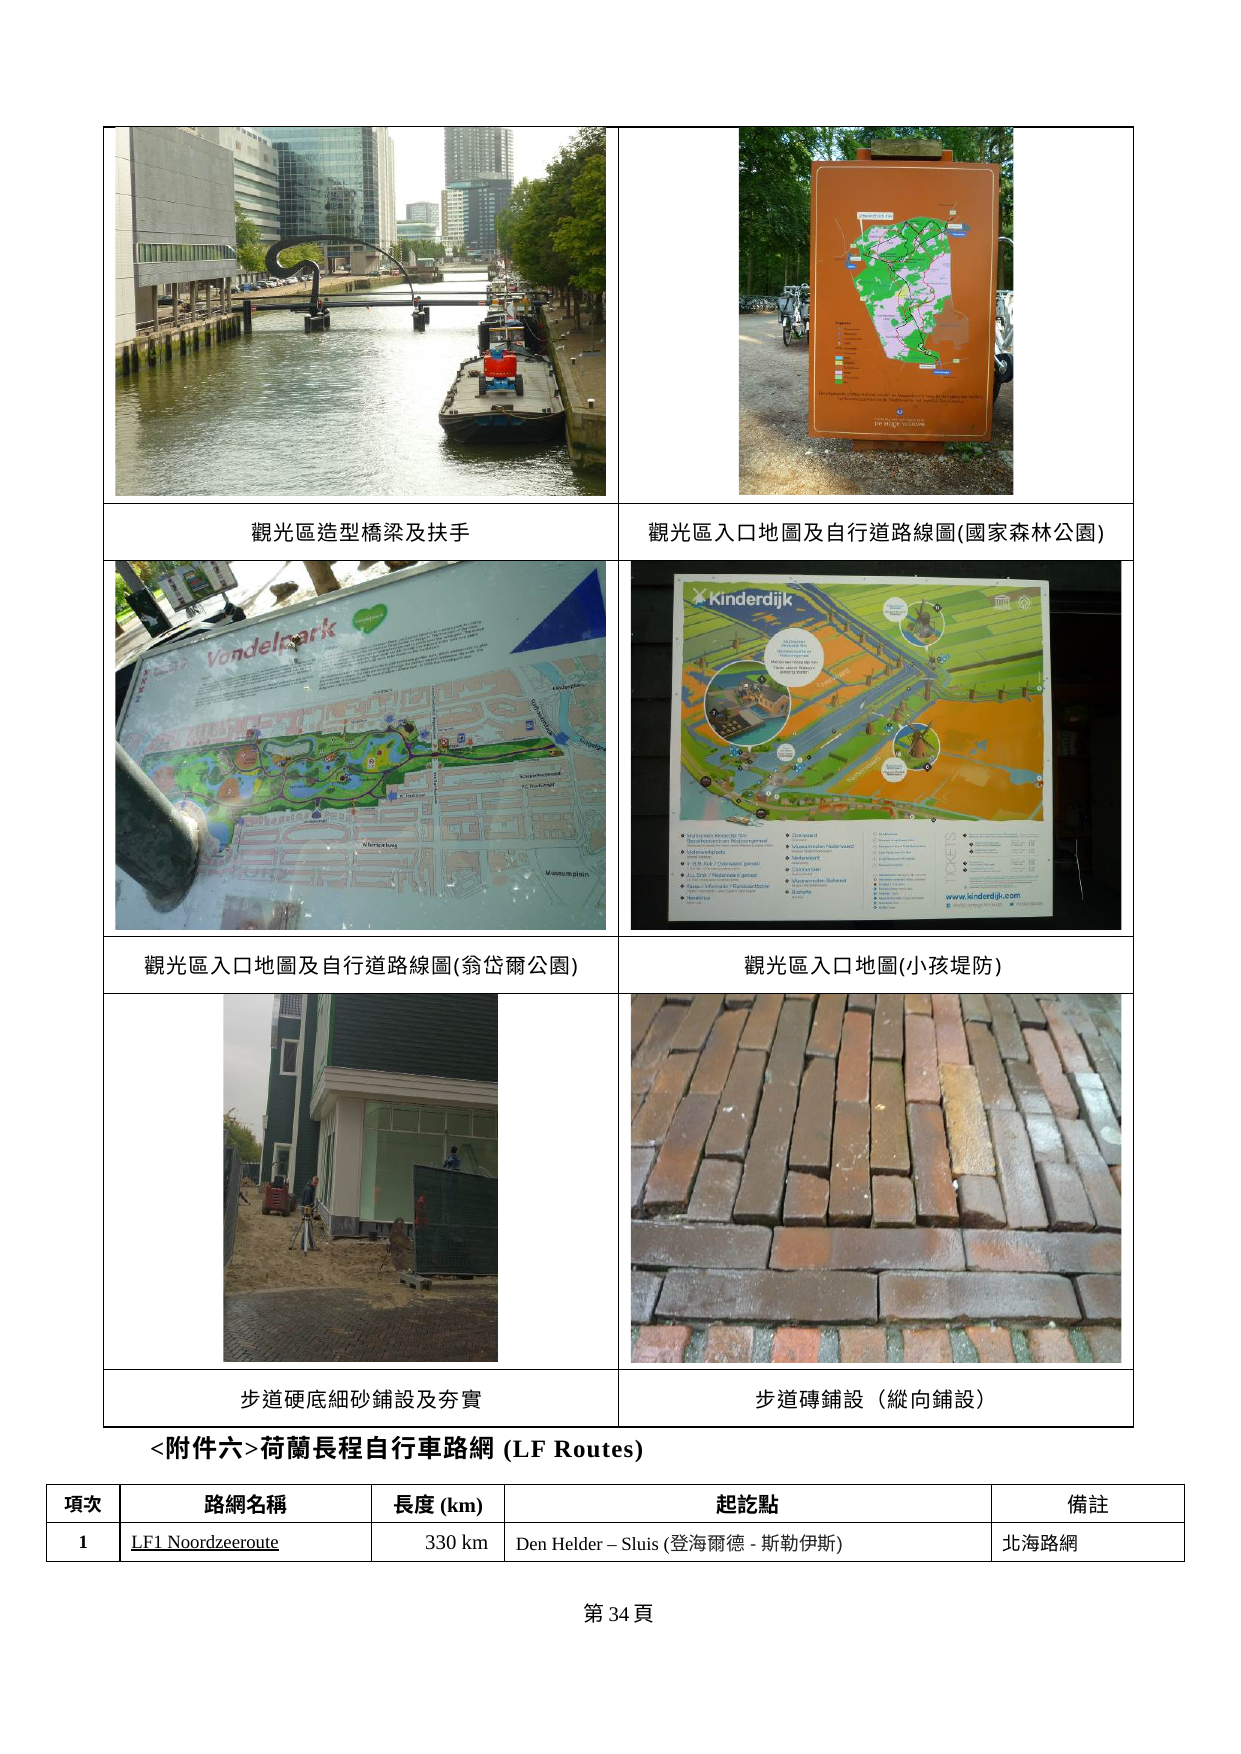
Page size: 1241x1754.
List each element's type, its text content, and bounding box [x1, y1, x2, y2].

table_cell [104, 994, 618, 1369]
table_header [104, 128, 618, 502]
picture [115, 127, 606, 496]
table_cell 觀光區入口地圖及自行道路線圖(國家森林公園) [619, 504, 1133, 560]
text <附件六>荷蘭長程自行車路網 (LF Routes) [150, 1428, 1087, 1465]
picture [630, 561, 1122, 930]
table_cell LF1 Noordzeeroute [121, 1523, 371, 1561]
table_cell [619, 994, 1133, 1369]
table_cell 觀光區入口地圖(小孩堤防) [619, 937, 1133, 993]
table_cell [619, 561, 1133, 936]
table_header 路網名稱 [121, 1485, 371, 1522]
picture [630, 994, 1122, 1363]
table_cell 330 km [372, 1523, 504, 1561]
table_header 長度 (km) [372, 1485, 504, 1522]
table_cell 觀光區入口地圖及自行道路線圖(翁岱爾公園) [104, 937, 618, 993]
table_cell 觀光區造型橋梁及扶手 [104, 504, 618, 560]
table_cell 北海路網 [992, 1523, 1184, 1561]
table_cell 步道硬底細砂鋪設及夯實 [104, 1370, 618, 1426]
table_header 項次 [47, 1485, 119, 1522]
picture [223, 994, 498, 1362]
picture [738, 127, 1014, 495]
table_cell Den Helder – Sluis (登海爾德 - 斯勒伊斯) [505, 1523, 991, 1561]
table_header 備註 [992, 1485, 1184, 1522]
table_cell 1 [47, 1523, 119, 1561]
table_header [619, 128, 1133, 502]
table_header 起訖點 [505, 1485, 991, 1522]
table_cell [104, 561, 618, 936]
table_cell 步道磚鋪設（縱向鋪設） [619, 1370, 1133, 1426]
picture [115, 561, 606, 930]
